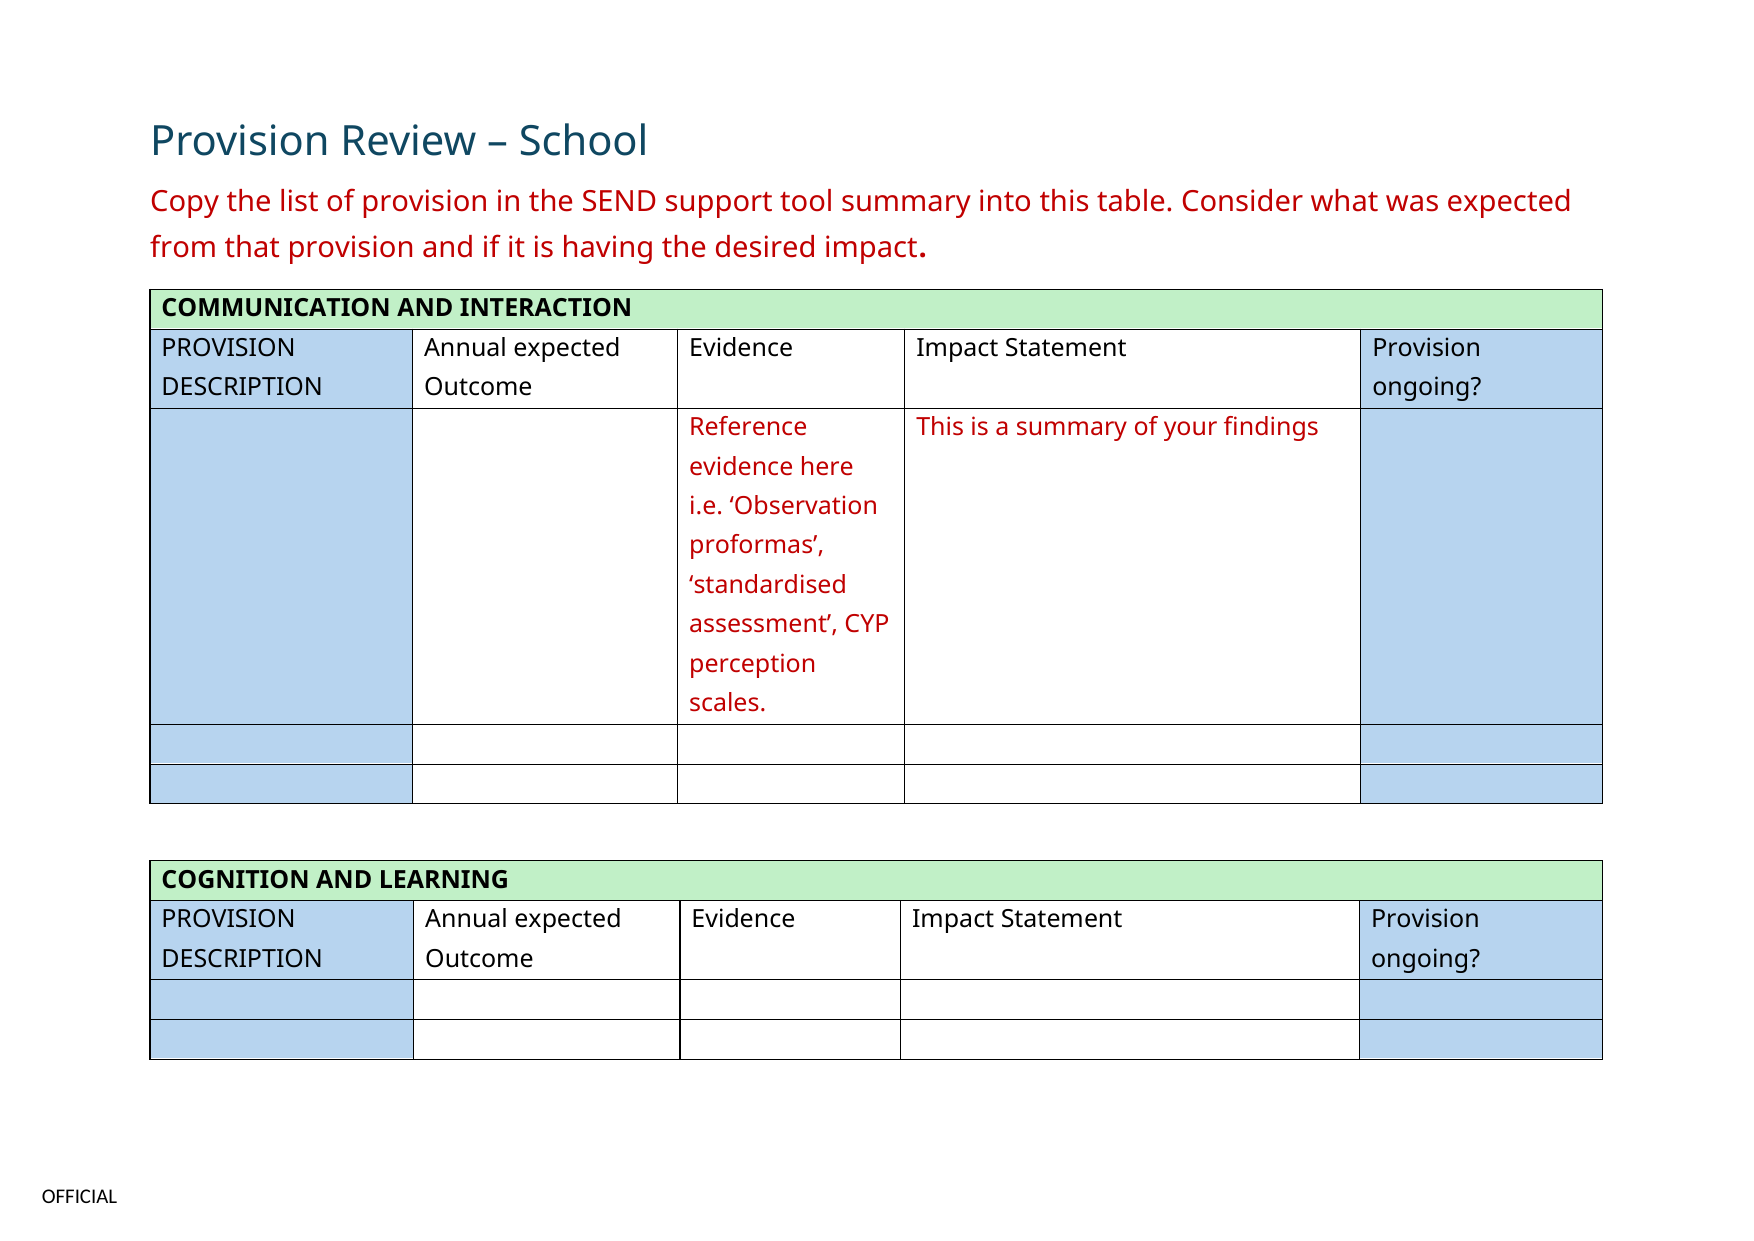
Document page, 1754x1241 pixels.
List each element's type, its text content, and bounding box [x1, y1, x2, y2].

table_cell [1361, 725, 1602, 763]
table_cell [1361, 765, 1602, 803]
table_cell [151, 980, 413, 1019]
table_cell PROVISION DESCRIPTION [151, 330, 412, 408]
table_cell [901, 1020, 1359, 1058]
table_cell [151, 725, 412, 763]
table_cell [151, 765, 412, 803]
table_cell [413, 725, 677, 763]
table_cell [151, 409, 412, 724]
table_cell Provision ongoing? [1361, 330, 1602, 408]
table_cell This is a summary of your findings [905, 409, 1360, 724]
table_cell [413, 765, 677, 803]
table_cell Evidence [678, 330, 904, 408]
table_header COGNITION AND LEARNING [151, 861, 1602, 900]
table_cell Annual expected Outcome [414, 901, 679, 979]
table_cell Impact Statement [901, 901, 1359, 979]
table_cell [413, 409, 677, 724]
table_cell PROVISION DESCRIPTION [151, 901, 413, 979]
table_cell Evidence [681, 901, 900, 979]
table_cell [1361, 409, 1602, 724]
table_cell [681, 980, 900, 1019]
text Copy the list of provision in the SEND support tool summary into this table. Consider what was expected from that provision and if it is having the desired impact. [150, 180, 1604, 266]
table_cell [678, 725, 904, 763]
table_cell [681, 1020, 900, 1058]
table_cell [1360, 1020, 1602, 1058]
table_cell [414, 1020, 679, 1058]
table_cell Reference evidence here i.e. ‘Observation proformas’, ‘standardised assessment’, CYP perception scales. [678, 409, 904, 724]
table_cell Annual expected Outcome [413, 330, 677, 408]
table_cell Provision ongoing? [1360, 901, 1602, 979]
table_cell [678, 765, 904, 803]
table_cell [905, 725, 1360, 763]
table_cell Impact Statement [905, 330, 1360, 408]
table_cell [414, 980, 679, 1019]
subtitle Provision Review – School [150, 111, 1604, 168]
table_header COMMUNICATION AND INTERACTION [151, 290, 1602, 328]
table_cell [901, 980, 1359, 1019]
table_cell [905, 765, 1360, 803]
table_cell [1360, 980, 1602, 1019]
table_cell [151, 1020, 413, 1058]
